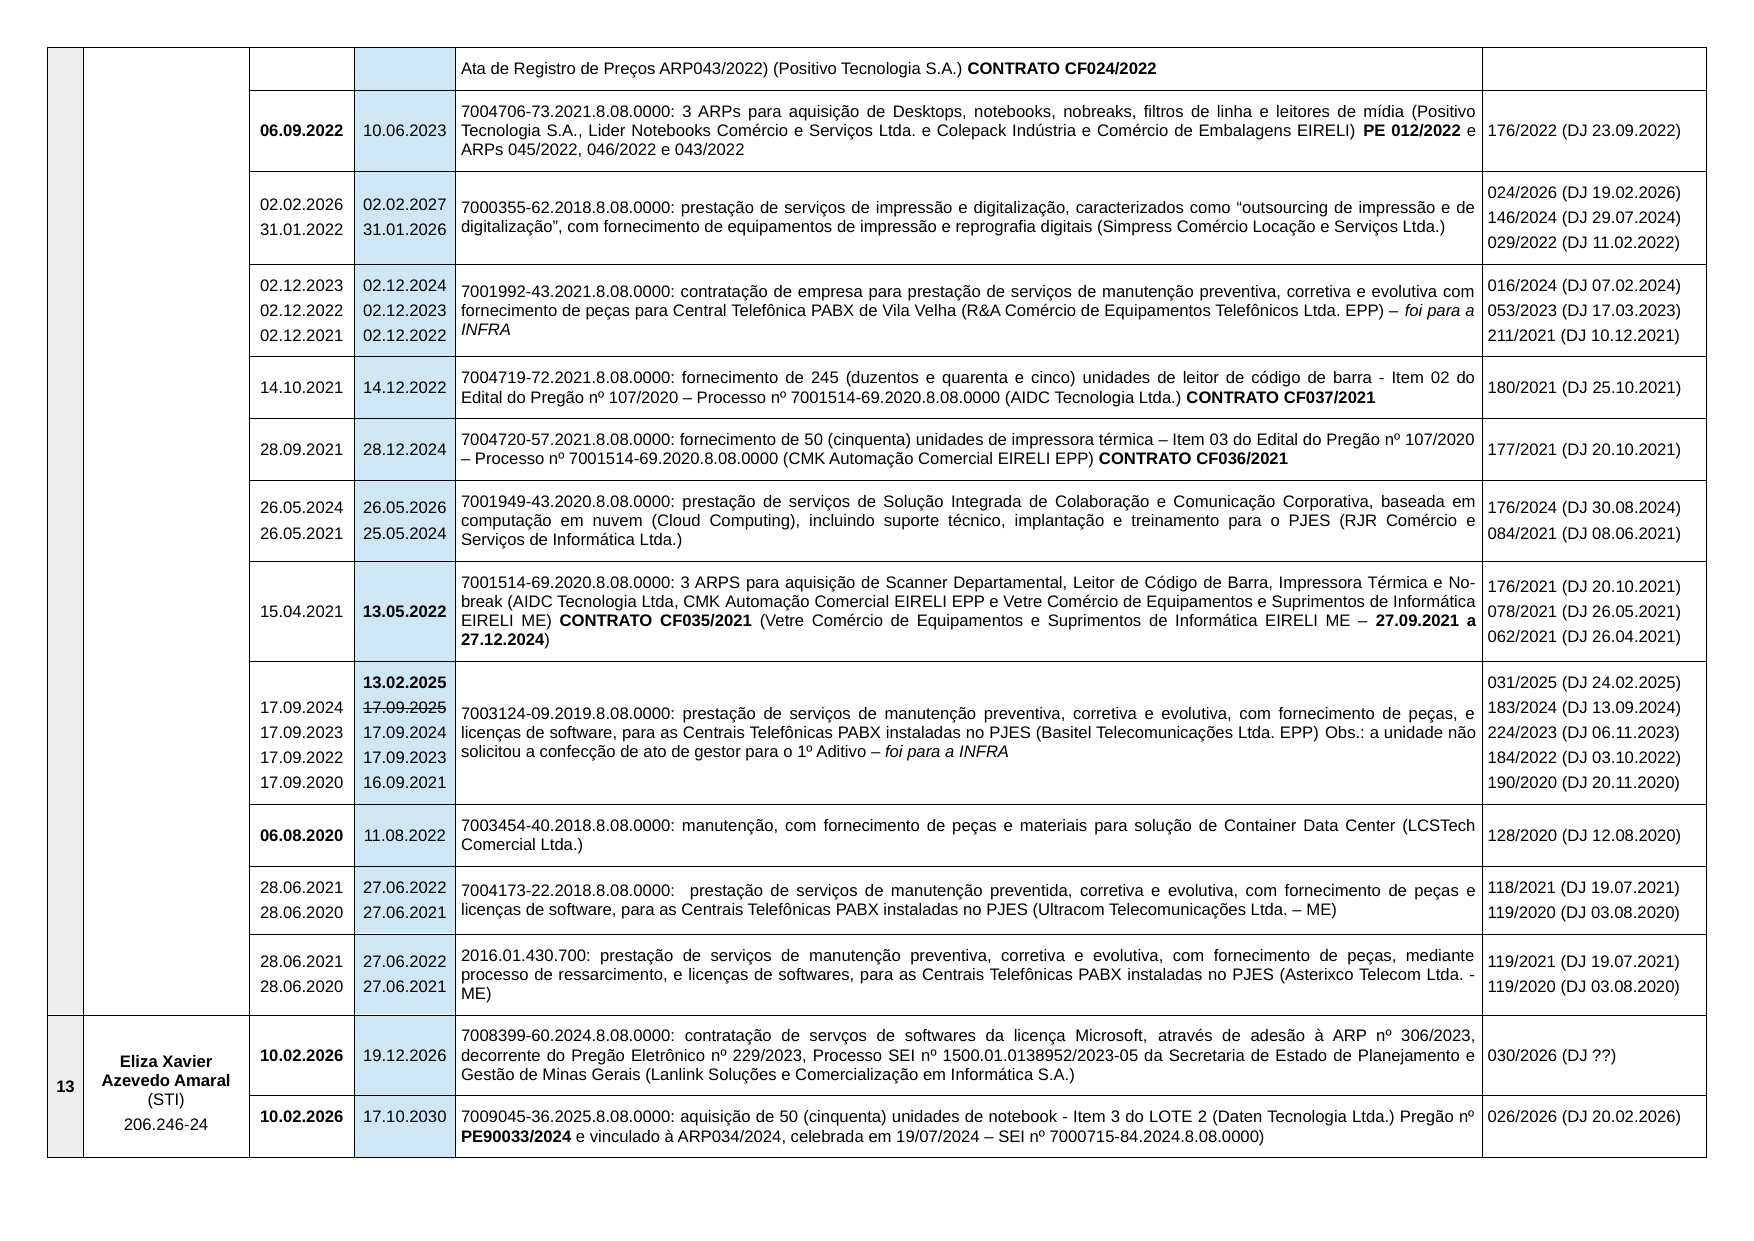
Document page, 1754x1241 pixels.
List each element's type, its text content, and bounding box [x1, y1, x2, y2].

table_cell 119/2021 (DJ 19.07.2021) 119/2020 (DJ 03.08.2020) [1483, 935, 1706, 1014]
table_cell 2016.01.430.700: prestação de serviços de manutenção preventiva, corretiva e evolutiva, com fornecimento de peças, mediante processo de ressarcimento, e licenças de softwares, para as Centrais Telefônicas PABX instaladas no PJES (Asterixco Telecom Ltda. - ME) [456, 935, 1482, 1014]
table_cell [355, 48, 455, 90]
table_cell 28.12.2024 [355, 419, 455, 480]
table_cell 180/2021 (DJ 25.10.2021) [1483, 357, 1706, 418]
table_cell [48, 48, 83, 1014]
table_cell 7000355-62.2018.8.08.0000: prestação de serviços de impressão e digitalização, caracterizados como “outsourcing de impressão e de digitalização”, com fornecimento de equipamentos de impressão e reprografia digitais (Simpress Comércio Locação e Serviços Ltda.) [456, 172, 1482, 264]
table_cell 10.02.2026 [250, 1016, 354, 1095]
table_cell 17.10.2030 [355, 1096, 455, 1157]
table_cell 031/2025 (DJ 24.02.2025) 183/2024 (DJ 13.09.2024) 224/2023 (DJ 06.11.2023) 184/2022 (DJ 03.10.2022) 190/2020 (DJ 20.11.2020) [1483, 662, 1706, 804]
table_cell 128/2020 (DJ 12.08.2020) [1483, 805, 1706, 866]
table_cell 030/2026 (DJ ??) [1483, 1016, 1706, 1095]
table_cell 10.06.2023 [355, 91, 455, 171]
table_cell 28.06.2021 28.06.2020 [250, 867, 354, 933]
table_cell 17.09.2024 17.09.2023 17.09.2022 17.09.2020 [250, 662, 354, 804]
table_cell 7004720-57.2021.8.08.0000: fornecimento de 50 (cinquenta) unidades de impressora térmica – Item 03 do Edital do Pregão nº 107/2020 – Processo nº 7001514-69.2020.8.08.0000 (CMK Automação Comercial EIRELI EPP) CONTRATO CF036/2021 [456, 419, 1482, 480]
table_cell 26.05.2024 26.05.2021 [250, 481, 354, 561]
table_cell Eliza Xavier Azevedo Amaral (STI) 206.246-24 [84, 1016, 249, 1157]
table_cell 176/2021 (DJ 20.10.2021) 078/2021 (DJ 26.05.2021) 062/2021 (DJ 26.04.2021) [1483, 562, 1706, 661]
table_cell 177/2021 (DJ 20.10.2021) [1483, 419, 1706, 480]
table_cell 27.06.2022 27.06.2021 [355, 867, 455, 933]
table_cell 13.05.2022 [355, 562, 455, 661]
table_cell 27.06.2022 27.06.2021 [355, 935, 455, 1014]
table_cell 15.04.2021 [250, 562, 354, 661]
table_cell 176/2022 (DJ 23.09.2022) [1483, 91, 1706, 171]
table_cell [250, 48, 354, 90]
table_cell 024/2026 (DJ 19.02.2026) 146/2024 (DJ 29.07.2024) 029/2022 (DJ 11.02.2022) [1483, 172, 1706, 264]
table_cell 7003124-09.2019.8.08.0000: prestação de serviços de manutenção preventiva, corretiva e evolutiva, com fornecimento de peças, e licenças de software, para as Centrais Telefônicas PABX instaladas no PJES (Basitel Telecomunicações Ltda. EPP) Obs.: a unidade não solicitou a confecção de ato de gestor para o 1º Aditivo – foi para a INFRA [456, 662, 1482, 804]
table_cell 176/2024 (DJ 30.08.2024) 084/2021 (DJ 08.06.2021) [1483, 481, 1706, 561]
table_cell 7004706-73.2021.8.08.0000: 3 ARPs para aquisição de Desktops, notebooks, nobreaks, filtros de linha e leitores de mídia (Positivo Tecnologia S.A., Lider Notebooks Comércio e Serviços Ltda. e Colepack Indústria e Comércio de Embalagens EIRELI) PE 012/2022 e ARPs 045/2022, 046/2022 e 043/2022 [456, 91, 1482, 171]
table_cell 06.09.2022 [250, 91, 354, 171]
table_cell Ata de Registro de Preços ARP043/2022) (Positivo Tecnologia S.A.) CONTRATO CF024/2022 [456, 48, 1482, 90]
table_cell 7009045-36.2025.8.08.0000: aquisição de 50 (cinquenta) unidades de notebook - Item 3 do LOTE 2 (Daten Tecnologia Ltda.) Pregão nº PE90033/2024 e vinculado à ARP034/2024, celebrada em 19/07/2024 – SEI nº 7000715-84.2024.8.08.0000) [456, 1096, 1482, 1157]
table_cell 02.12.2024 02.12.2023 02.12.2022 [355, 265, 455, 356]
table_cell 7004719-72.2021.8.08.0000: fornecimento de 245 (duzentos e quarenta e cinco) unidades de leitor de código de barra - Item 02 do Edital do Pregão nº 107/2020 – Processo nº 7001514-69.2020.8.08.0000 (AIDC Tecnologia Ltda.) CONTRATO CF037/2021 [456, 357, 1482, 418]
table_cell 02.02.2026 31.01.2022 [250, 172, 354, 264]
table_cell [84, 48, 249, 1014]
table_cell 26.05.2026 25.05.2024 [355, 481, 455, 561]
table_cell 118/2021 (DJ 19.07.2021) 119/2020 (DJ 03.08.2020) [1483, 867, 1706, 933]
table_cell 28.09.2021 [250, 419, 354, 480]
table_cell 7003454-40.2018.8.08.0000: manutenção, com fornecimento de peças e materiais para solução de Container Data Center (LCSTech Comercial Ltda.) [456, 805, 1482, 866]
table_cell 02.12.2023 02.12.2022 02.12.2021 [250, 265, 354, 356]
table_cell 14.10.2021 [250, 357, 354, 418]
table_cell 13 [48, 1016, 83, 1157]
table_cell 7004173-22.2018.8.08.0000: prestação de serviços de manutenção preventida, corretiva e evolutiva, com fornecimento de peças e licenças de software, para as Centrais Telefônicas PABX instaladas no PJES (Ultracom Telecomunicações Ltda. – ME) [456, 867, 1482, 933]
table_cell 14.12.2022 [355, 357, 455, 418]
table_cell 026/2026 (DJ 20.02.2026) [1483, 1096, 1706, 1157]
table_cell 7001992-43.2021.8.08.0000: contratação de empresa para prestação de serviços de manutenção preventiva, corretiva e evolutiva com fornecimento de peças para Central Telefônica PABX de Vila Velha (R&A Comércio de Equipamentos Telefônicos Ltda. EPP) – foi para a INFRA [456, 265, 1482, 356]
table_cell 28.06.2021 28.06.2020 [250, 935, 354, 1014]
table_cell 11.08.2022 [355, 805, 455, 866]
table_cell 06.08.2020 [250, 805, 354, 866]
table_cell 19.12.2026 [355, 1016, 455, 1095]
table_cell 02.02.2027 31.01.2026 [355, 172, 455, 264]
table_cell 10.02.2026 [250, 1096, 354, 1157]
table_cell 7001949-43.2020.8.08.0000: prestação de serviços de Solução Integrada de Colaboração e Comunicação Corporativa, baseada em computação em nuvem (Cloud Computing), incluindo suporte técnico, implantação e treinamento para o PJES (RJR Comércio e Serviços de Informática Ltda.) [456, 481, 1482, 561]
table_cell 7001514-69.2020.8.08.0000: 3 ARPS para aquisição de Scanner Departamental, Leitor de Código de Barra, Impressora Térmica e No-break (AIDC Tecnologia Ltda, CMK Automação Comercial EIRELI EPP e Vetre Comércio de Equipamentos e Suprimentos de Informática EIRELI ME) CONTRATO CF035/2021 (Vetre Comércio de Equipamentos e Suprimentos de Informática EIRELI ME – 27.09.2021 a 27.12.2024) [456, 562, 1482, 661]
table_cell 016/2024 (DJ 07.02.2024) 053/2023 (DJ 17.03.2023) 211/2021 (DJ 10.12.2021) [1483, 265, 1706, 356]
table_cell 13.02.2025 17.09.2025 17.09.2024 17.09.2023 16.09.2021 [355, 662, 455, 804]
table_cell [1483, 48, 1706, 90]
table_cell 7008399-60.2024.8.08.0000: contratação de servços de softwares da licença Microsoft, através de adesão à ARP nº 306/2023, decorrente do Pregão Eletrônico nº 229/2023, Processo SEI nº 1500.01.0138952/2023-05 da Secretaria de Estado de Planejamento e Gestão de Minas Gerais (Lanlink Soluções e Comercialização em Informática S.A.) [456, 1016, 1482, 1095]
